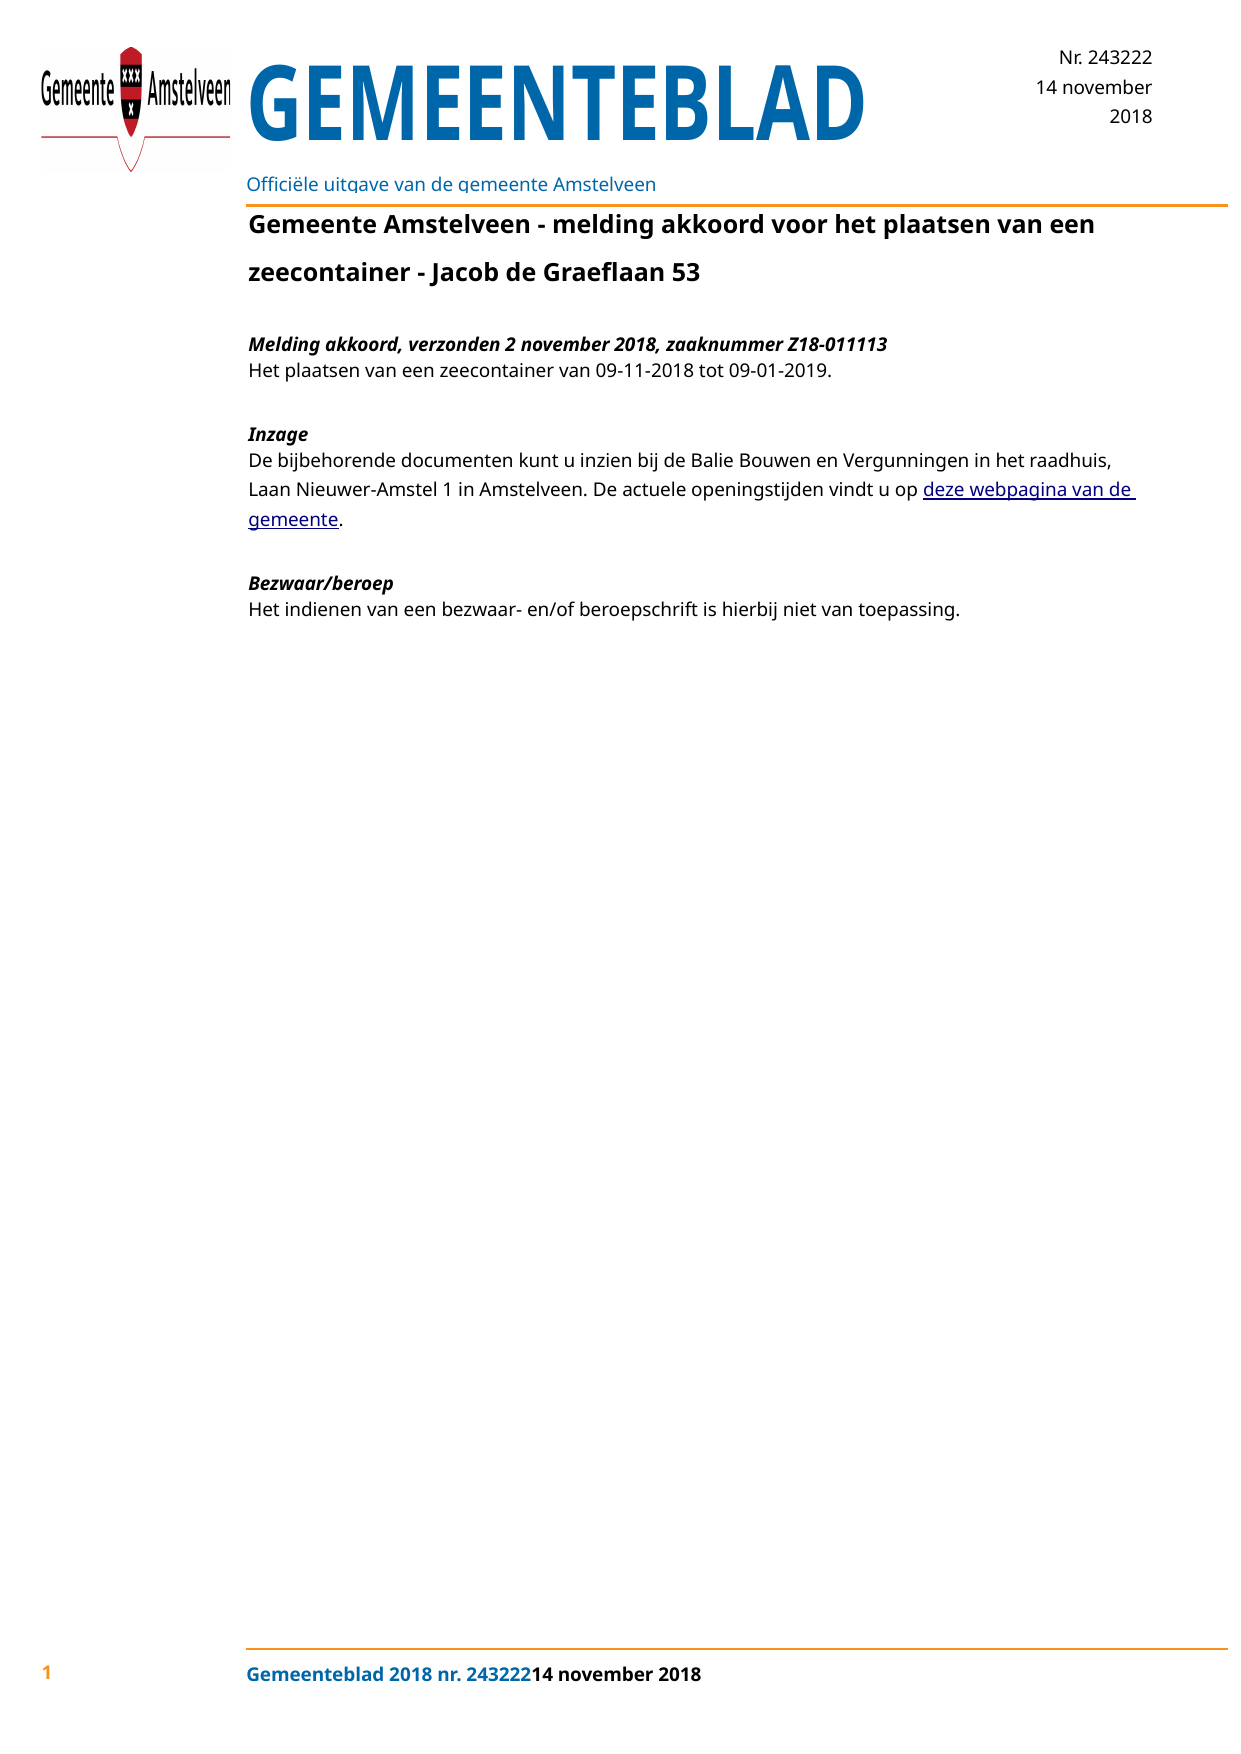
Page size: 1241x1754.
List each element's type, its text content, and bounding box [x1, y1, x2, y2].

text Het plaatsen van een zeecontainer van 09-11-2018 tot 09-01-2019. [248, 357, 1152, 383]
text Melding akkoord, verzonden 2 november 2018, zaaknummer Z18-011113 [248, 331, 1152, 357]
text Gemeente Amstelveen - melding akkoord voor het plaatsen van een zeecontainer - Jacob de Graeflaan 53 [248, 207, 1152, 288]
text Inzage [248, 421, 1152, 447]
text Bezwaar/beroep [248, 570, 1152, 596]
text Het indienen van een bezwaar- en/of beroepschrift is hierbij niet van toepassing. [248, 596, 1152, 621]
text De bijbehorende documenten kunt u inzien bij de Balie Bouwen en Vergunningen in het raadhuis, Laan Nieuwer-Amstel 1 in Amstelveen. De actuele openingstijden vindt u op deze webpagina van de gemeente. [248, 447, 1152, 532]
picture [41, 47, 231, 172]
